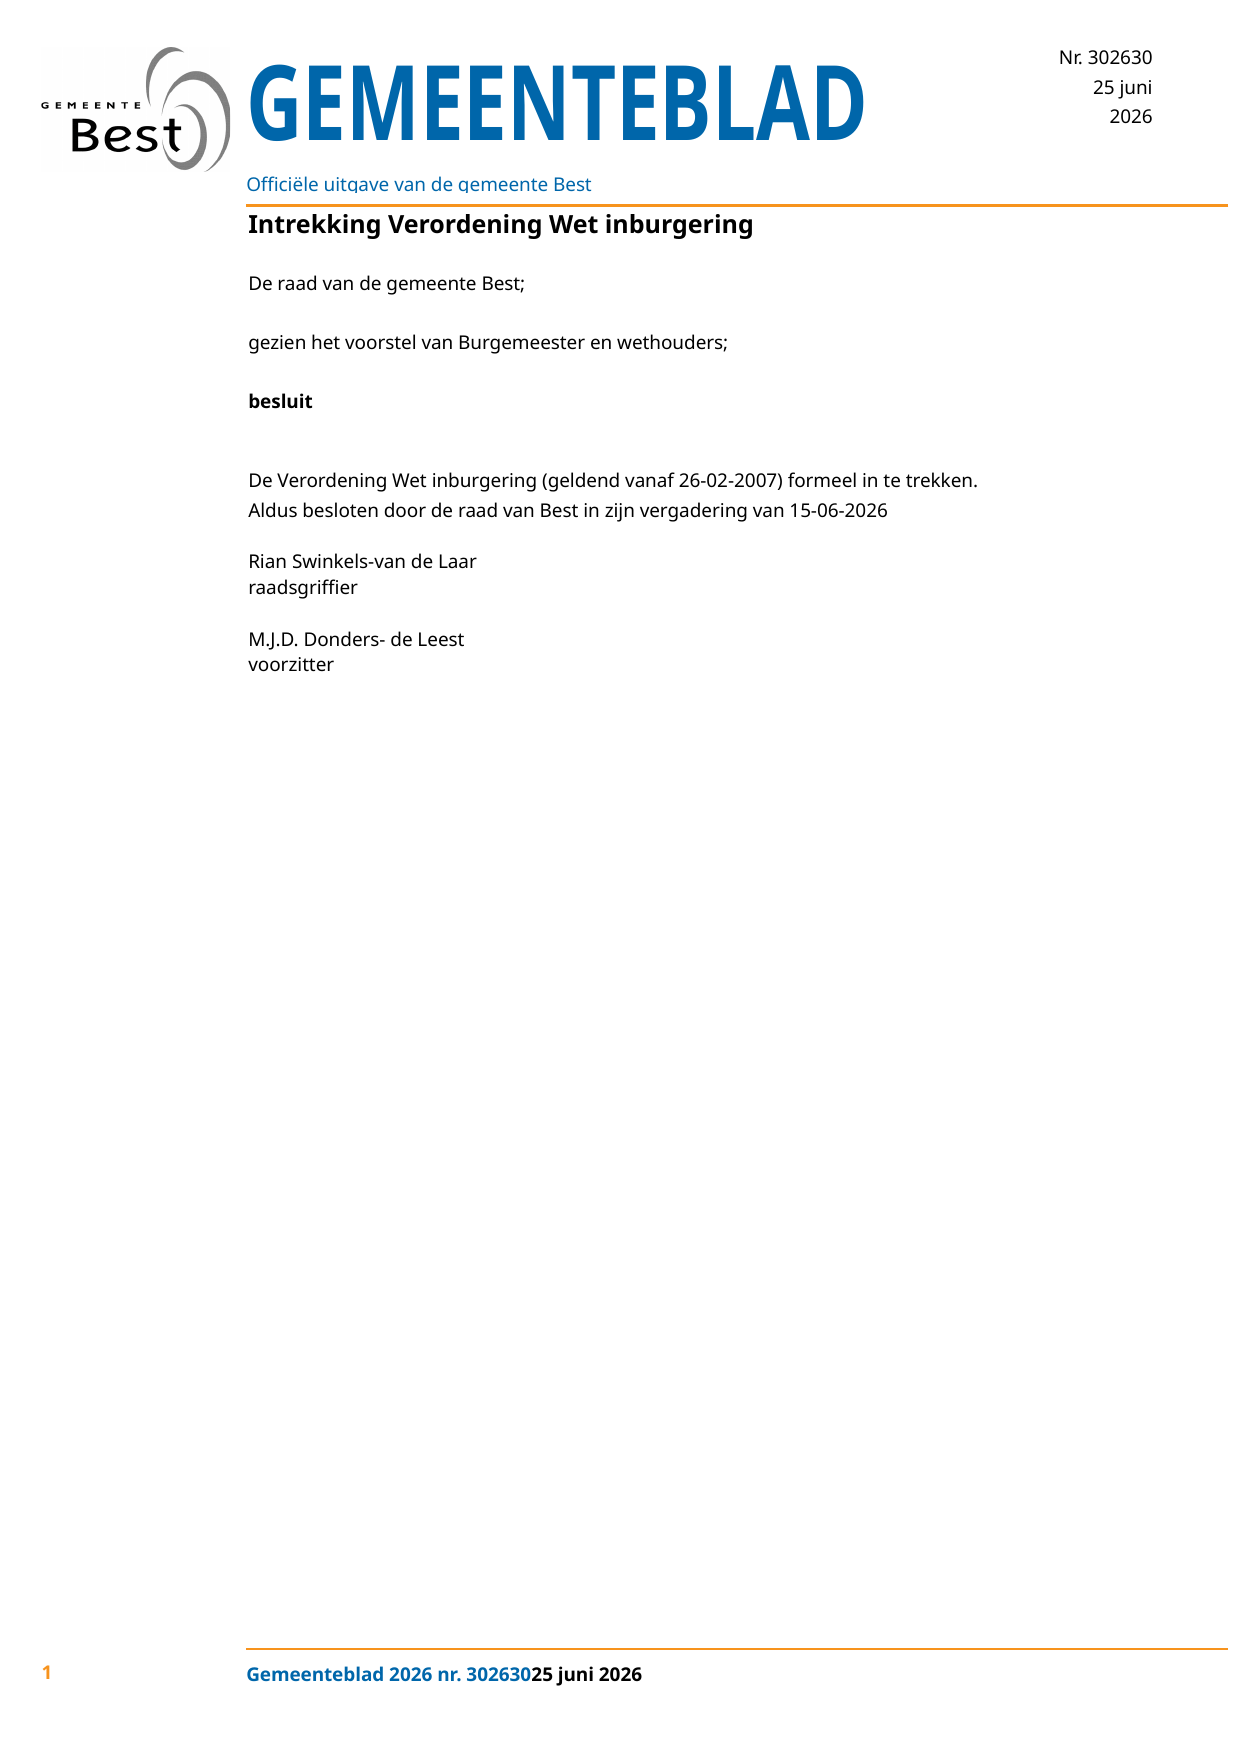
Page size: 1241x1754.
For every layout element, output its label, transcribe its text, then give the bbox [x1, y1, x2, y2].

text M.J.D. Donders- de Leest [248, 626, 1152, 651]
text gezien het voorstel van Burgemeester en wethouders; [248, 329, 1152, 355]
text besluit [248, 389, 1152, 414]
text voorzitter [248, 651, 1152, 677]
text Intrekking Verordening Wet inburgering [248, 207, 1152, 241]
text De raad van de gemeente Best; [248, 270, 1152, 296]
text raadsgriffier [248, 574, 1152, 600]
text Aldus besloten door de raad van Best in zijn vergadering van 15-06-2026 [248, 497, 1152, 523]
text Rian Swinkels-van de Laar [248, 548, 1152, 574]
picture [41, 47, 231, 172]
text De Verordening Wet inburgering (geldend vanaf 26-02-2007) formeel in te trekken. [248, 467, 1152, 493]
